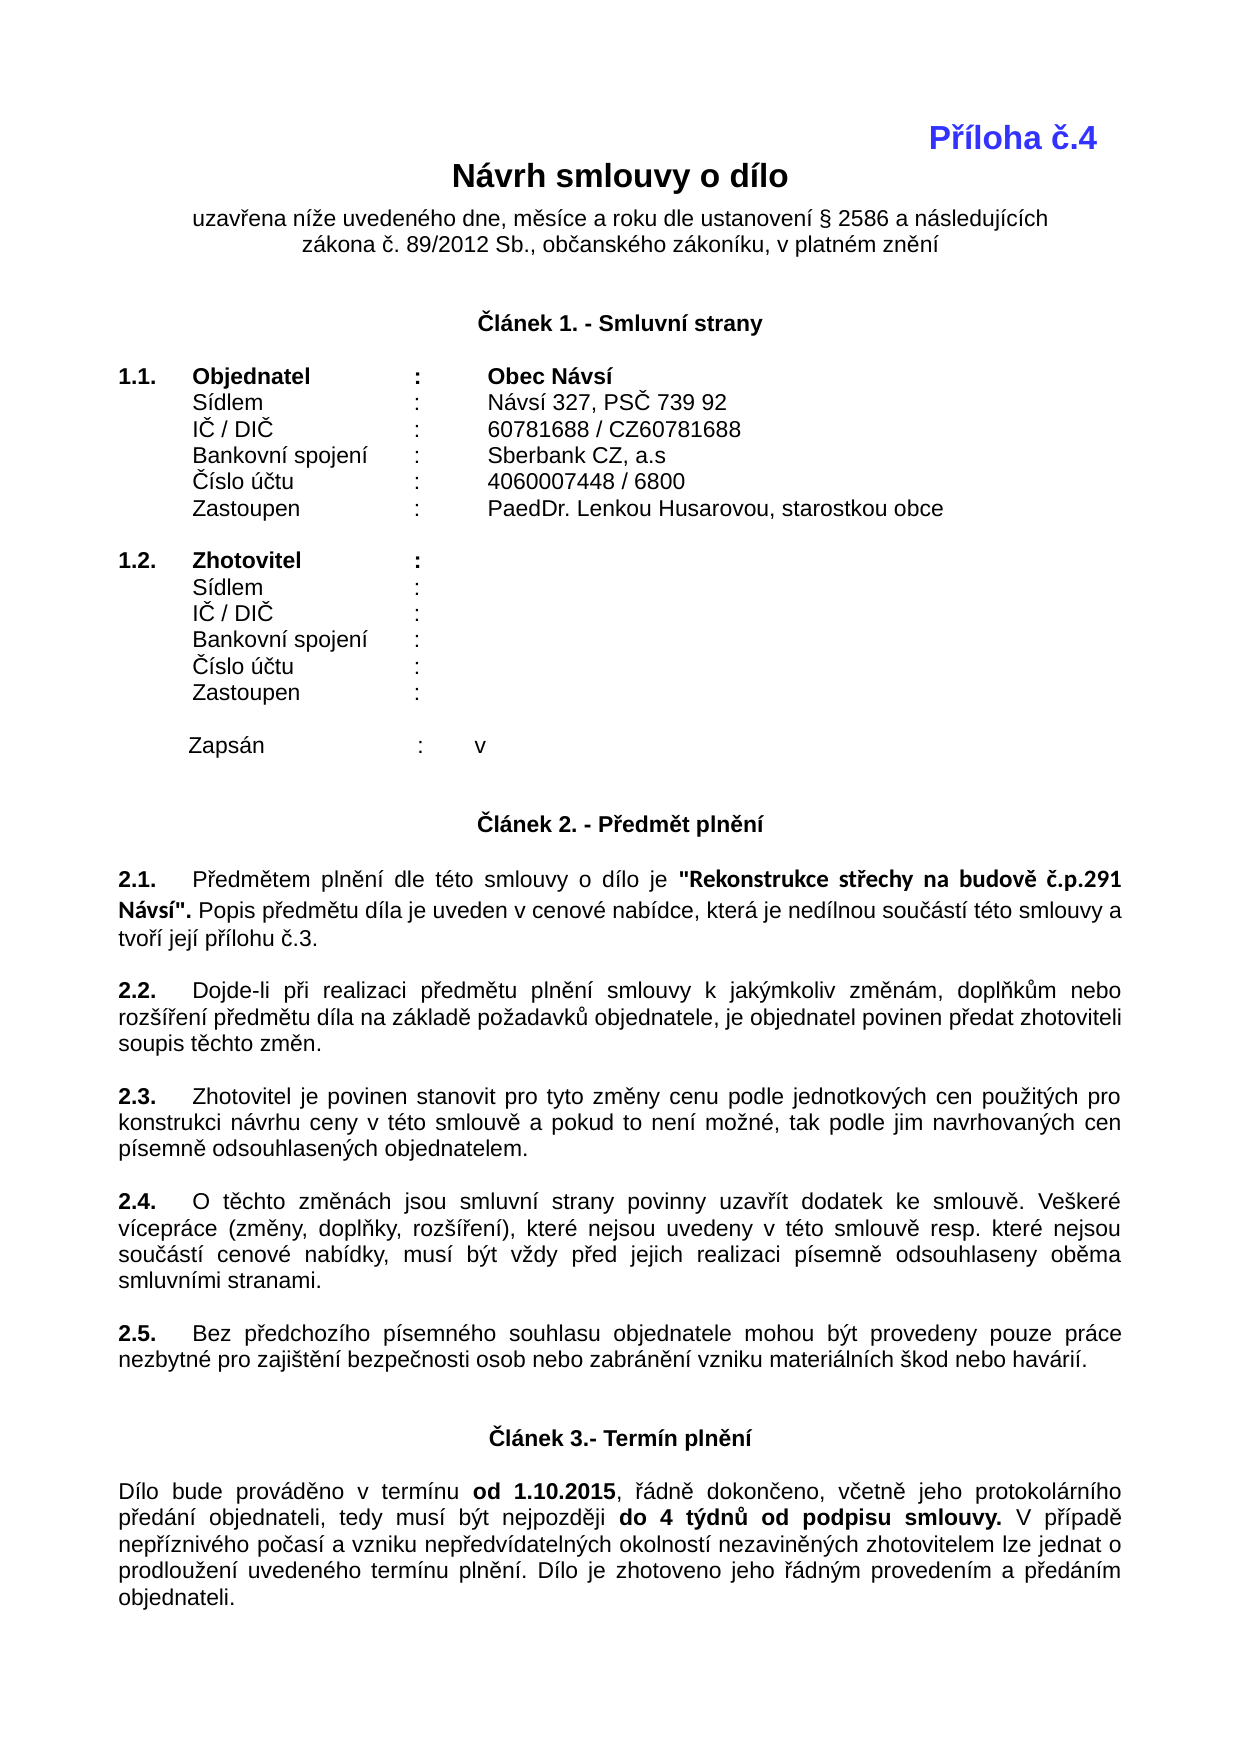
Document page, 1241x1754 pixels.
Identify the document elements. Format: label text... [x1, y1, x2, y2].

text Číslo účtu : [118, 653, 1122, 679]
text zákona č. 89/2012 Sb., občanského zákoníku, v platném znění [118, 231, 1122, 257]
text Článek 2. - Předmět plnění [118, 811, 1122, 837]
text Článek 1. - Smluvní strany [118, 310, 1122, 336]
text Zapsán : v [118, 732, 1122, 758]
text Bankovní spojení : Sberbank CZ, a.s [118, 442, 1122, 468]
text Číslo účtu : 4060007448 / 6800 [118, 468, 1122, 494]
text Sídlem : [118, 574, 1122, 600]
text 2.4. O těchto změnách jsou smluvní strany povinny uzavřít dodatek ke smlouvě. Veškeré vícepráce (změny, doplňky, rozšíření), které nejsou uvedeny v této smlouvě resp. které nejsou součástí cenové nabídky, musí být vždy před jejich realizaci písemně odsouhlaseny oběma smluvními stranami. [118, 1188, 1122, 1293]
text 2.1. Předmětem plnění dle této smlouvy o dílo je "Rekonstrukce střechy na budově č.p.291 Návsí". Popis předmětu díla je uveden v cenové nabídce, která je nedílnou součástí této smlouvy a tvoří její přílohu č.3. [118, 863, 1122, 951]
text Návrh smlouvy o dílo [118, 157, 1122, 195]
text Dílo bude prováděno v termínu od 1.10.2015, řádně dokončeno, včetně jeho protokolárního předání objednateli, tedy musí být nejpozději do 4 týdnů od podpisu smlouvy. V případě nepříznivého počasí a vzniku nepředvídatelných okolností nezaviněných zhotovitelem lze jednat o prodloužení uvedeného termínu plnění. Dílo je zhotoveno jeho řádným provedením a předáním objednateli. [118, 1478, 1122, 1610]
text Bankovní spojení : [118, 626, 1122, 653]
text 1.2. Zhotovitel : [118, 547, 1122, 574]
text Zastoupen : PaedDr. Lenkou Husarovou, starostkou obce [118, 494, 1122, 521]
text 2.2. Dojde-li při realizaci předmětu plnění smlouvy k jakýmkoliv změnám, doplňkům nebo rozšíření předmětu díla na základě požadavků objednatele, je objednatel povinen předat zhotoviteli soupis těchto změn. [118, 977, 1122, 1056]
text IČ / DIČ : [118, 600, 1122, 626]
text Sídlem : Návsí 327, PSČ 739 92 [118, 389, 1122, 416]
text 2.5. Bez předchozího písemného souhlasu objednatele mohou být provedeny pouze práce nezbytné pro zajištění bezpečnosti osob nebo zabránění vzniku materiálních škod nebo havárií. [118, 1320, 1122, 1373]
text Článek 3.- Termín plnění [118, 1425, 1122, 1452]
text Zastoupen : [118, 679, 1122, 705]
text Příloha č.4 [118, 118, 1122, 157]
text uzavřena níže uvedeného dne, měsíce a roku dle ustanovení § 2586 a následujících [118, 205, 1122, 231]
text IČ / DIČ : 60781688 / CZ60781688 [118, 416, 1122, 442]
text 1.1. Objednatel : Obec Návsí [118, 363, 1122, 389]
text 2.3. Zhotovitel je povinen stanovit pro tyto změny cenu podle jednotkových cen použitých pro konstrukci návrhu ceny v této smlouvě a pokud to není možné, tak podle jim navrhovaných cen písemně odsouhlasených objednatelem. [118, 1083, 1122, 1162]
